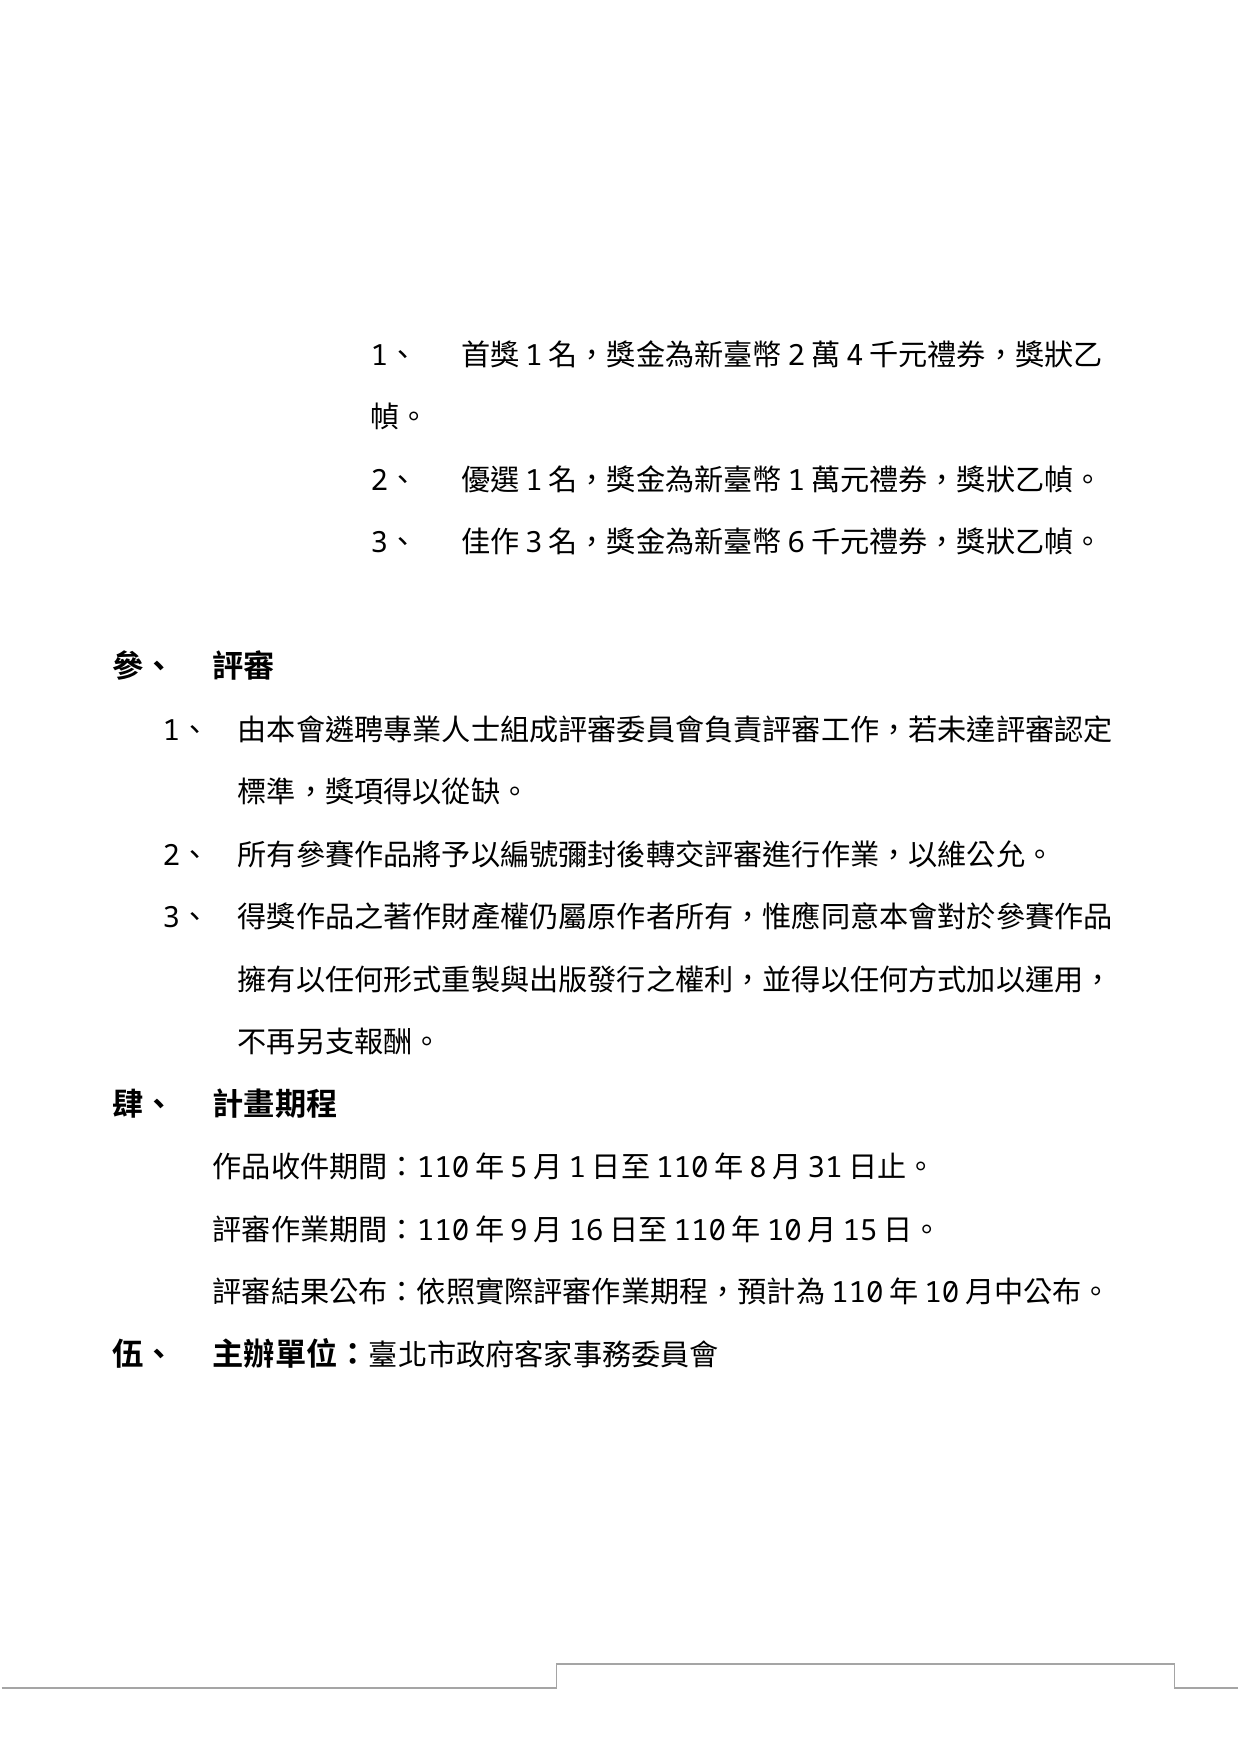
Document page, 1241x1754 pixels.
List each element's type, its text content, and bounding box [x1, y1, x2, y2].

text 評審作業期間：110年9月16日至110年10月15日。 [162, 1190, 1128, 1252]
list 主辦單位：臺北市政府客家事務委員會 [112, 1315, 1128, 1377]
text 3、 佳作3名，獎金為新臺幣6千元禮券，獎狀乙幀。 [370, 502, 1128, 565]
text 評審結果公布：依照實際評審作業期程，預計為110年10月中公布。 [162, 1252, 1128, 1315]
text 2、 優選1名，獎金為新臺幣1萬元禮券，獎狀乙幀。 [370, 440, 1128, 502]
text 1、 首獎1名，獎金為新臺幣2萬4千元禮券，獎狀乙幀。 [370, 315, 1128, 440]
list 評審 [112, 627, 1128, 690]
list 得獎作品之著作財產權仍屬原作者所有，惟應同意本會對於參賽作品擁有以任何形式重製與出版發行之權利，並得以任何方式加以運用，不再另支報酬。 [162, 877, 1128, 1065]
list 由本會遴聘專業人士組成評審委員會負責評審工作，若未達評審認定標準，獎項得以從缺。 [162, 690, 1128, 815]
text 作品收件期間：110年5月1日至110年8月31日止。 [162, 1127, 1128, 1190]
list 計畫期程 [112, 1065, 1128, 1127]
list 所有參賽作品將予以編號彌封後轉交評審進行作業，以維公允。 [162, 815, 1128, 877]
